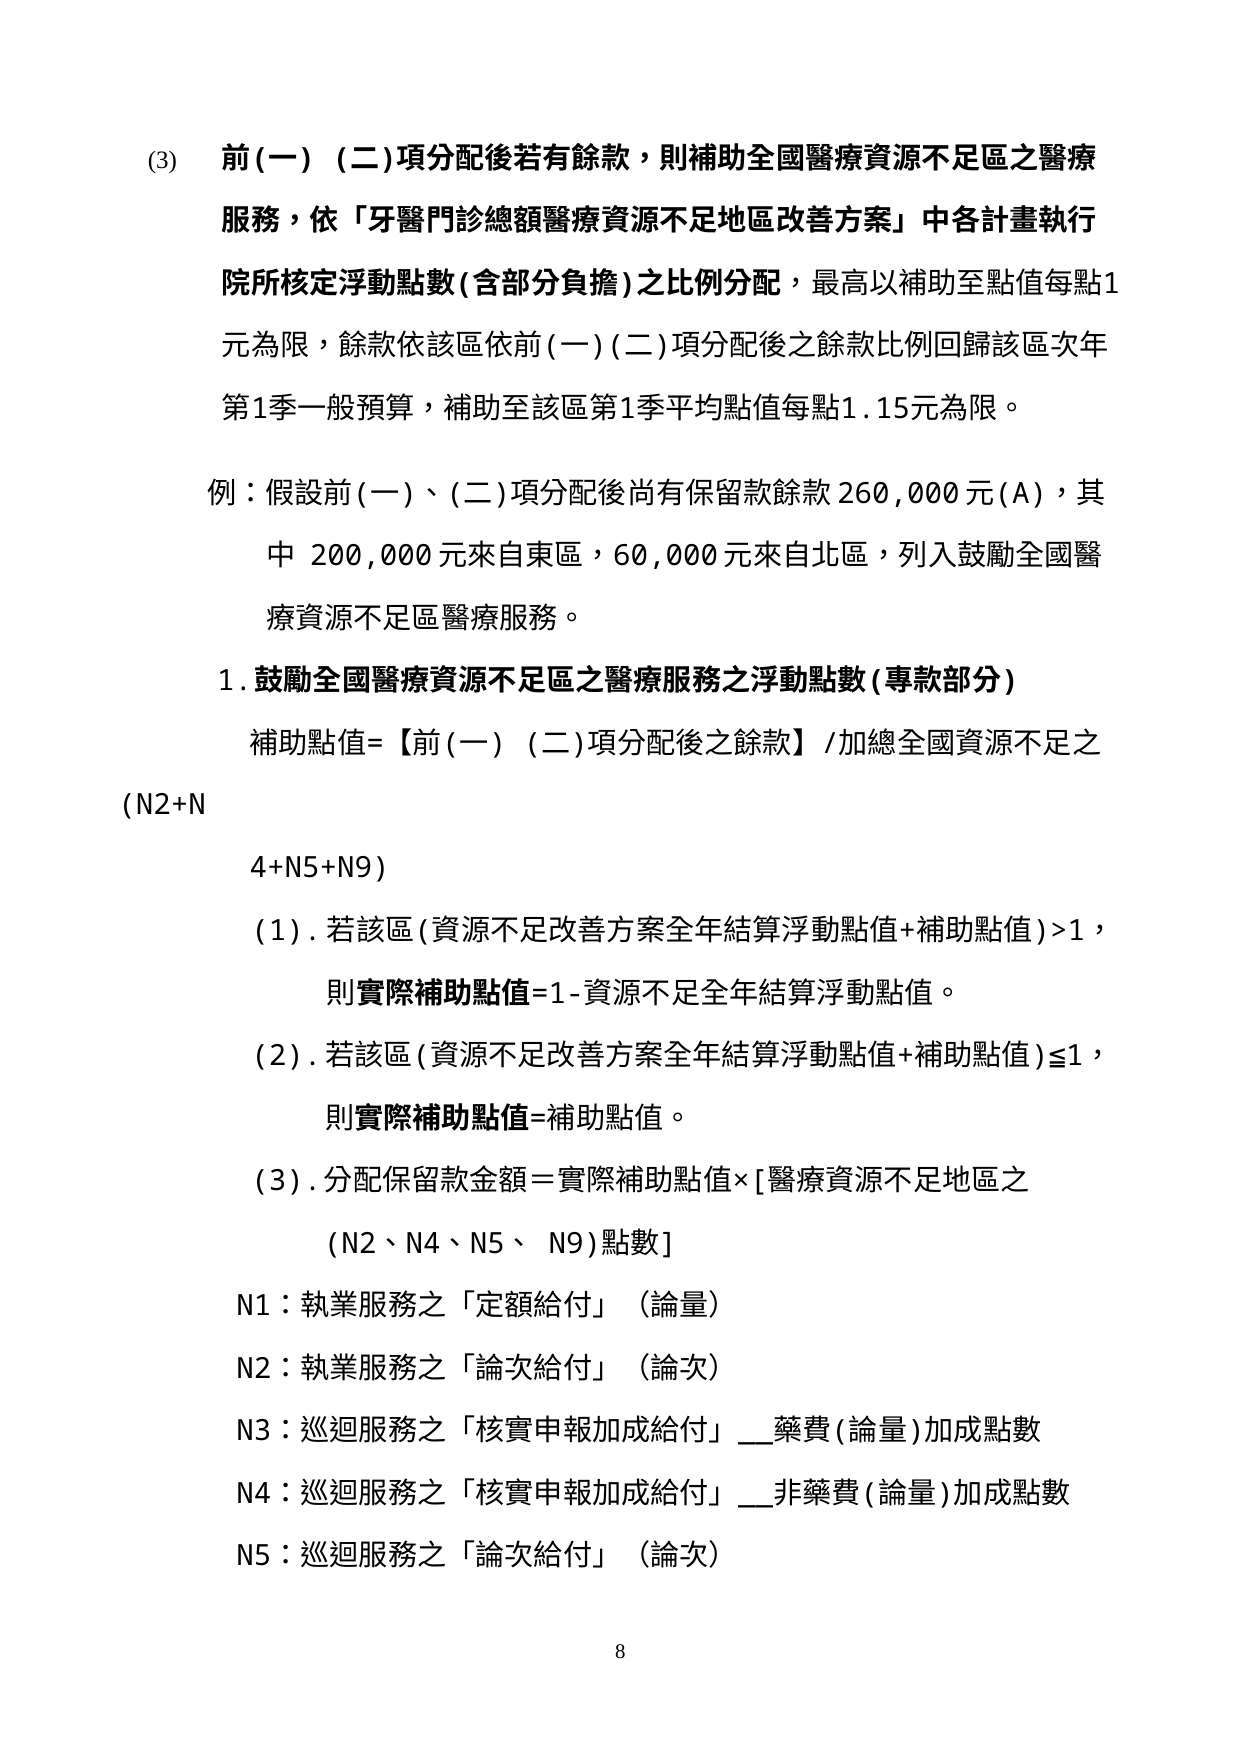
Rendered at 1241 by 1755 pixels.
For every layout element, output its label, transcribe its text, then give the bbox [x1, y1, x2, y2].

list 前(一) (二)項分配後若有餘款，則補助全國醫療資源不足區之醫療服務，依「牙醫門診總額醫療資源不足地區改善方案」中各計畫執行院所核定浮動點數(含部分負擔)之比例分配，最高以補助至點值每點1元為限，餘款依該區依前(一)(二)項分配後之餘款比例回歸該區次年第1季一般預算，補助至該區第1季平均點值每點1.15元為限。 [148, 114, 1122, 426]
text N4：巡迴服務之「核實申報加成給付」__非藥費(論量)加成點數 [217, 1449, 1122, 1512]
text 補助點值=【前(一) (二)項分配後之餘款】/加總全國資源不足之(N2+N [118, 699, 1163, 824]
text N1：執業服務之「定額給付」（論量） [217, 1262, 1122, 1324]
list 若該區(資源不足改善方案全年結算浮動點值+補助點值)>1，則實際補助點值=1-資源不足全年結算浮動點值。 [251, 887, 1122, 1012]
text N2：執業服務之「論次給付」（論次） [217, 1324, 1122, 1387]
text N5：巡迴服務之「論次給付」（論次） [217, 1512, 1122, 1574]
text 4+N5+N9) [118, 824, 1163, 887]
text N3：巡迴服務之「核實申報加成給付」__藥費(論量)加成點數 [217, 1387, 1122, 1449]
text 例：假設前(一)、(二)項分配後尚有保留款餘款260,000元(A)，其中 200,000元來自東區，60,000元來自北區，列入鼓勵全國醫療資源不足區醫療服務。 [207, 449, 1122, 637]
list 分配保留款金額＝實際補助點值×[醫療資源不足地區之(N2、N4、N5、 N9)點數] [251, 1137, 1163, 1262]
list 鼓勵全國醫療資源不足區之醫療服務之浮動點數(專款部分) [217, 637, 1122, 699]
list 若該區(資源不足改善方案全年結算浮動點值+補助點值)≦1，則實際補助點值=補助點值。 [251, 1012, 1122, 1137]
